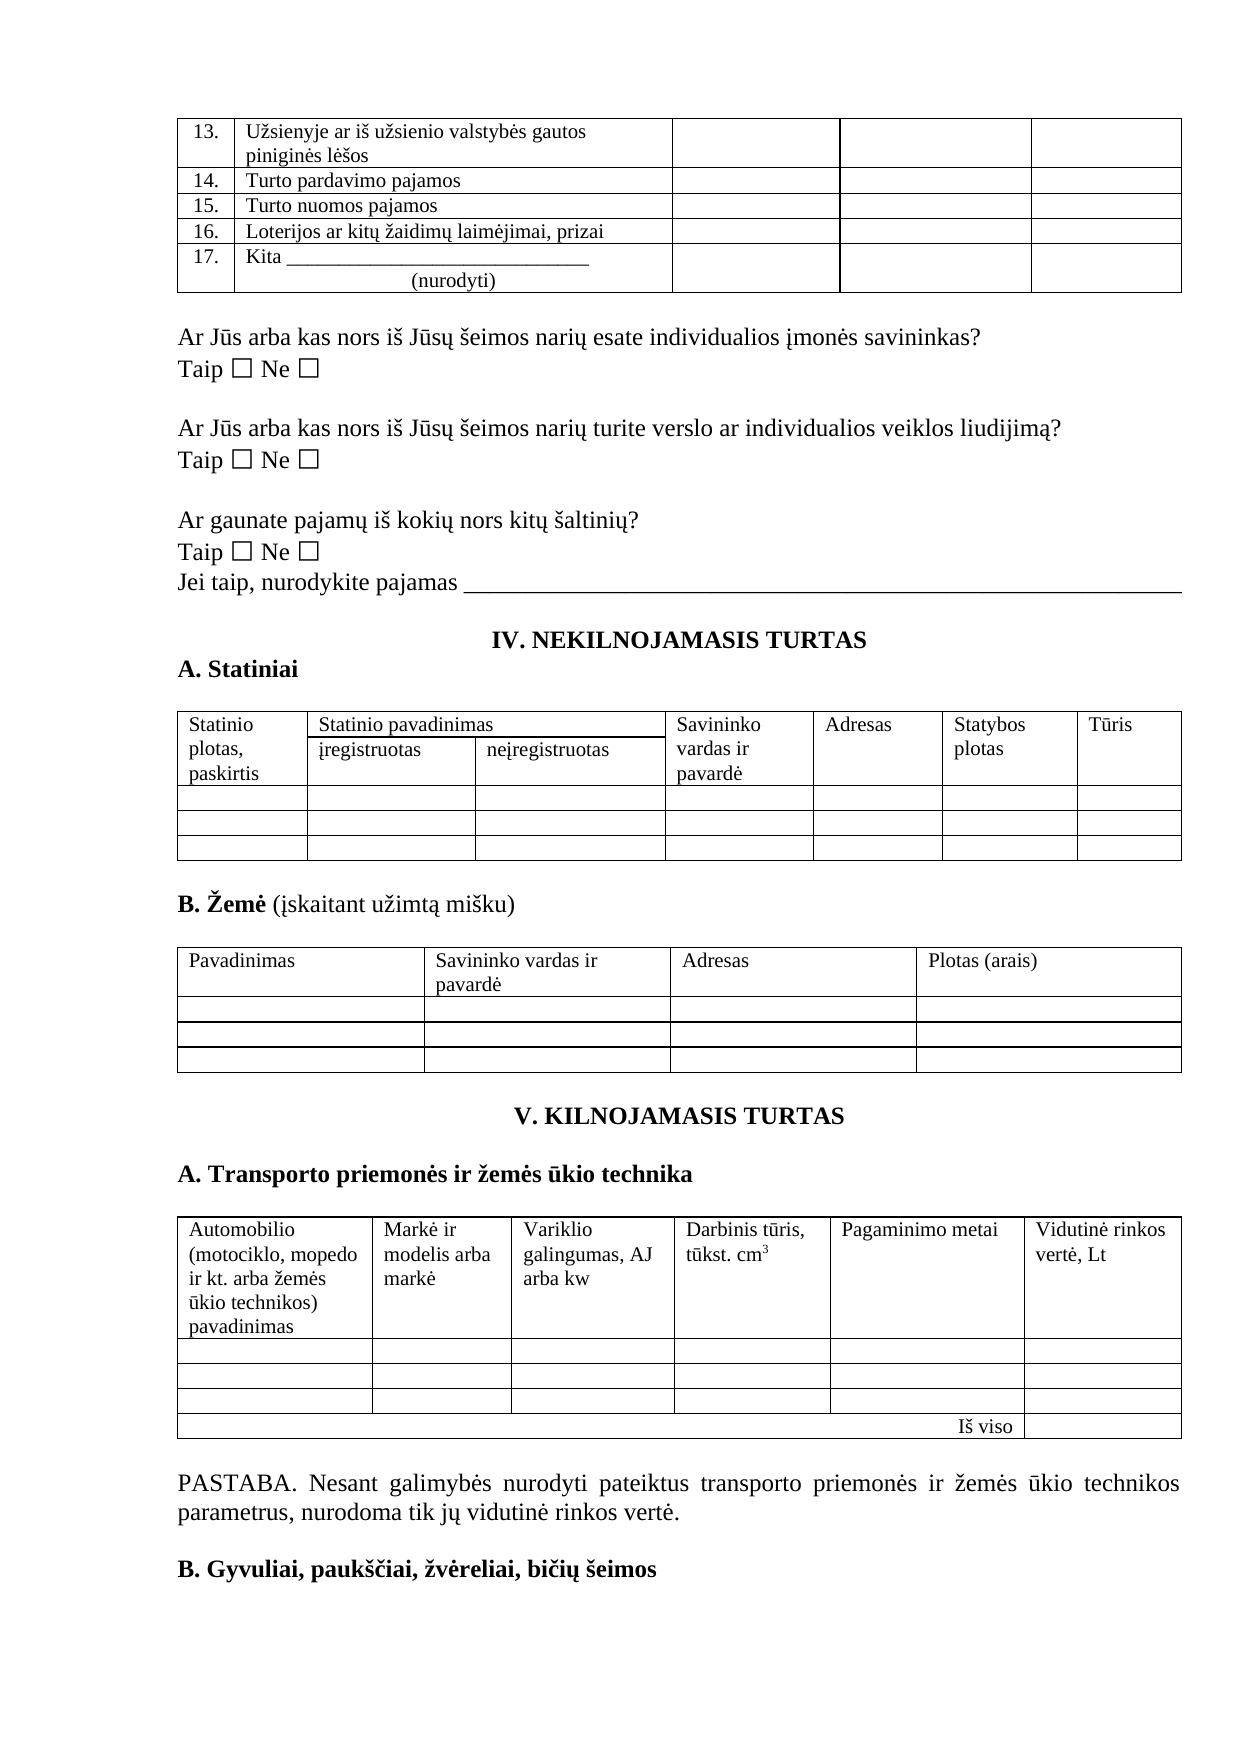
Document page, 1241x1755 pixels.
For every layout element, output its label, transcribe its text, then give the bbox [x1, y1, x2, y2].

table_cell [671, 997, 916, 1021]
table_cell [1032, 219, 1181, 243]
table_cell Kita _____________________________ (nurodyti) [235, 244, 672, 292]
table_cell [1025, 1339, 1181, 1363]
table_cell [178, 811, 307, 835]
table_header Adresas [671, 948, 916, 996]
table_cell [673, 168, 839, 192]
table_cell [673, 194, 839, 217]
table_cell [1025, 1364, 1181, 1388]
table_cell [814, 786, 942, 809]
table_header Statinio pavadinimas [308, 712, 665, 736]
text B. Gyvuliai, paukščiai, žvėreliai, bičių šeimos [177, 1554, 1181, 1583]
table_cell [917, 1023, 1181, 1046]
table_cell [373, 1364, 511, 1388]
table_cell [178, 1364, 372, 1388]
table_cell [831, 1389, 1024, 1413]
table_cell [178, 1023, 424, 1046]
table_cell [671, 1023, 916, 1046]
table_cell [178, 1389, 372, 1413]
table_header Pavadinimas [178, 948, 424, 996]
table_cell [917, 1048, 1181, 1072]
table_cell [671, 1048, 916, 1072]
table_cell [841, 244, 1031, 292]
table_cell [512, 1389, 674, 1413]
table_cell [373, 1389, 511, 1413]
text Ar Jūs arba kas nors iš Jūsų šeimos narių esate individualios įmonės savininkas? [177, 322, 1181, 350]
table_cell 13. [178, 119, 234, 167]
table_cell [308, 836, 475, 860]
table_cell [814, 836, 942, 860]
table_cell [673, 119, 839, 167]
table_cell [673, 219, 839, 243]
table_cell [425, 997, 670, 1021]
table_cell [373, 1339, 511, 1363]
table_cell [831, 1364, 1024, 1388]
table_cell [1025, 1414, 1181, 1438]
text Ar Jūs arba kas nors iš Jūsų šeimos narių turite verslo ar individualios veiklos liudijimą? [177, 413, 1181, 442]
text Jei taip, nurodykite pajamas [177, 567, 1181, 596]
table_cell 17. [178, 244, 234, 292]
table_cell Turto nuomos pajamos [235, 194, 672, 217]
table_cell [425, 1023, 670, 1046]
table_cell [675, 1389, 830, 1413]
table_cell [308, 786, 475, 809]
table_cell [1025, 1389, 1181, 1413]
table_header Statybos plotas [943, 712, 1077, 784]
table_cell [1032, 119, 1181, 167]
text Taip ⬜ Ne ⬜ [177, 350, 1181, 384]
table_cell [675, 1364, 830, 1388]
table_cell [943, 786, 1077, 809]
table_header Savininko vardas ir pavardė [425, 948, 670, 996]
table_cell [943, 836, 1077, 860]
text IV. NEKILNOJAMASIS TURTAS [177, 625, 1181, 654]
table_header Plotas (arais) [917, 948, 1181, 996]
table_cell [1032, 168, 1181, 192]
table_cell [1078, 836, 1181, 860]
table_cell [308, 811, 475, 835]
table_cell [512, 1339, 674, 1363]
table_cell [476, 786, 665, 809]
table_header Markė ir modelis arba markė [373, 1218, 511, 1338]
table_cell [1078, 811, 1181, 835]
table_cell Loterijos ar kitų žaidimų laimėjimai, prizai [235, 219, 672, 243]
table_cell [666, 836, 813, 860]
table_header Darbinis tūris, tūkst. cm3 [675, 1218, 830, 1338]
table_cell [178, 1048, 424, 1072]
table_cell Užsienyje ar iš užsienio valstybės gautos piniginės lėšos [235, 119, 672, 167]
table_cell [476, 836, 665, 860]
table_cell [666, 811, 813, 835]
table_cell [512, 1364, 674, 1388]
table_header Variklio galingumas, AJ arba kw [512, 1218, 674, 1338]
text Taip ⬜ Ne ⬜ [177, 533, 1181, 567]
table_cell neįregistruotas [476, 738, 665, 784]
table_header Pagaminimo metai [831, 1218, 1024, 1338]
table_header Savininko vardas ir pavardė [666, 712, 813, 784]
table_cell Turto pardavimo pajamos [235, 168, 672, 192]
text V. KILNOJAMASIS TURTAS [177, 1101, 1181, 1130]
table_cell įregistruotas [308, 738, 475, 784]
table_cell [841, 168, 1031, 192]
table_header Tūris [1078, 712, 1181, 784]
table_cell [178, 997, 424, 1021]
table_header Statinio plotas, paskirtis [178, 712, 307, 784]
table_cell [673, 244, 839, 292]
table_cell 16. [178, 219, 234, 243]
table_cell [178, 836, 307, 860]
text PASTABA. Nesant galimybės nurodyti pateiktus transporto priemonės ir žemės ūkio technikos parametrus, nurodoma tik jų vidutinė rinkos vertė. [177, 1468, 1181, 1525]
table_cell [814, 811, 942, 835]
text A. Statiniai [177, 654, 1181, 682]
table_cell [178, 786, 307, 809]
table_cell [666, 786, 813, 809]
table_cell [1032, 194, 1181, 217]
table_cell [943, 811, 1077, 835]
text Ar gaunate pajamų iš kokių nors kitų šaltinių? [177, 505, 1181, 533]
table_cell [841, 219, 1031, 243]
text Taip ⬜ Ne ⬜ [177, 442, 1181, 476]
table_cell [1032, 244, 1181, 292]
table_cell [841, 194, 1031, 217]
table_cell [178, 1339, 372, 1363]
table_header Automobilio (motociklo, mopedo ir kt. arba žemės ūkio technikos) pavadinimas [178, 1218, 372, 1338]
table_cell [831, 1339, 1024, 1363]
table_cell [675, 1339, 830, 1363]
table_cell [1078, 786, 1181, 809]
table_cell Iš viso [178, 1414, 1024, 1438]
text A. Transporto priemonės ir žemės ūkio technika [177, 1159, 1181, 1188]
table_cell 14. [178, 168, 234, 192]
table_cell 15. [178, 194, 234, 217]
table_cell [917, 997, 1181, 1021]
table_cell [476, 811, 665, 835]
table_header Vidutinė rinkos vertė, Lt [1025, 1218, 1181, 1338]
table_cell [841, 119, 1031, 167]
table_cell [425, 1048, 670, 1072]
text B. Žemė (įskaitant užimtą mišku) [177, 889, 1181, 918]
table_header Adresas [814, 712, 942, 784]
